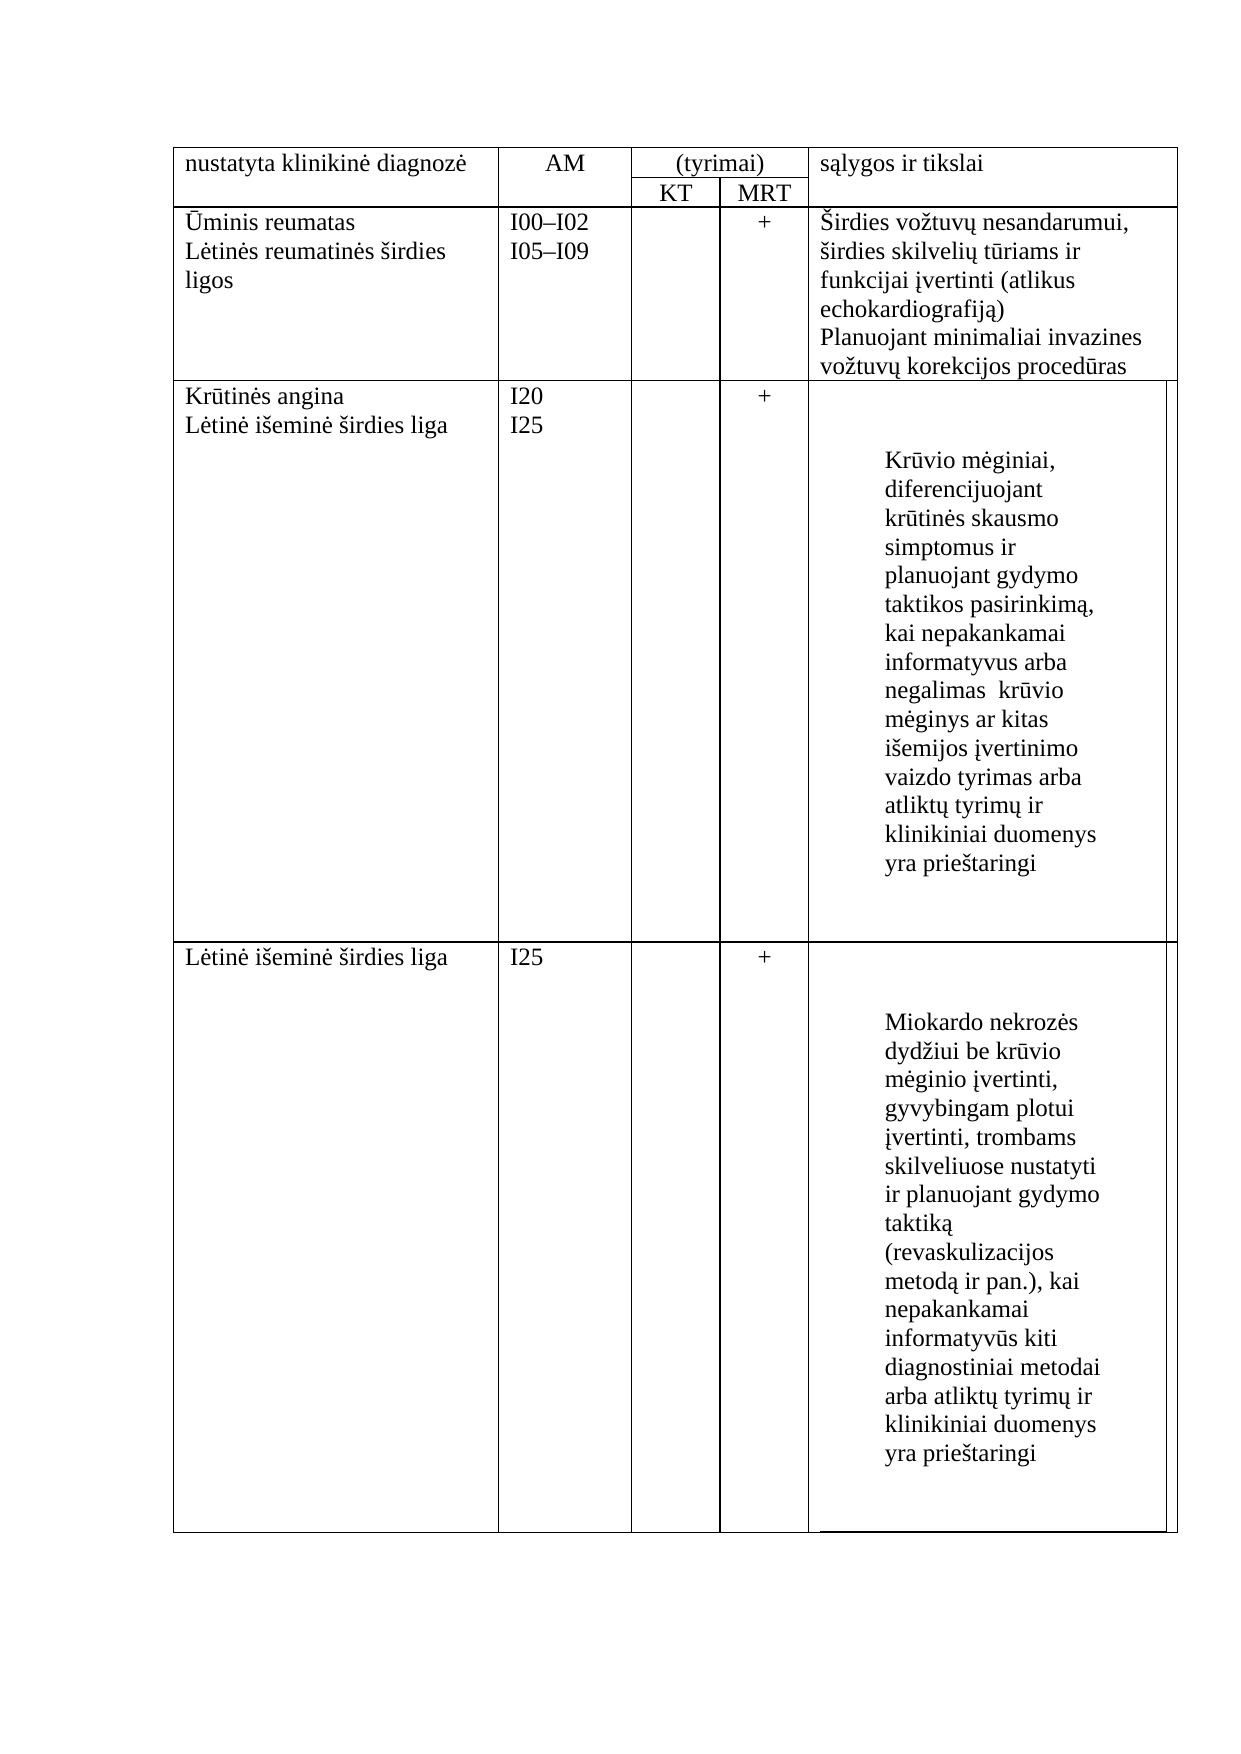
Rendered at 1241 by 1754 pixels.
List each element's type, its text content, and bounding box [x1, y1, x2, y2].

table_cell MRT [721, 178, 808, 206]
table_cell + [721, 381, 808, 941]
table_cell Krūtinės angina Lėtinė išeminė širdies liga [174, 381, 498, 941]
table_header sąlygos ir tikslai [809, 148, 1177, 206]
table_cell Krūvio mėginiai, diferencijuojant krūtinės skausmo simptomus ir planuojant gydymo taktikos pasirinkimą, kai nepakankamai informatyvus arba negalimas krūvio mėginys ar kitas išemijos įvertinimo vaizdo tyrimas arba atliktų tyrimų ir klinikiniai duomenys yra prieštaringi [809, 381, 1166, 941]
table_cell [632, 943, 719, 1532]
table_cell + [721, 943, 808, 1532]
table_cell [1167, 381, 1177, 941]
table_cell Lėtinė išeminė širdies liga [174, 943, 498, 1532]
table_cell [632, 208, 719, 380]
table_cell Miokardo nekrozės dydžiui be krūvio mėginio įvertinti, gyvybingam plotui įvertinti, trombams skilveliuose nustatyti ir planuojant gydymo taktiką (revaskulizacijos metodą ir pan.), kai nepakankamai informatyvūs kiti diagnostiniai metodai arba atliktų tyrimų ir klinikiniai duomenys yra prieštaringi [809, 943, 1166, 1532]
table_cell I00–I02 I05–I09 [499, 208, 631, 380]
table_cell I25 [499, 943, 631, 1532]
table_cell [632, 381, 719, 941]
table_cell Ūminis reumatas Lėtinės reumatinės širdies ligos [174, 208, 498, 380]
table_cell I20 I25 [499, 381, 631, 941]
table_header AM [499, 148, 631, 206]
table_cell Širdies vožtuvų nesandarumui, širdies skilvelių tūriams ir funkcijai įvertinti (atlikus echokardiografiją) Planuojant minimaliai invazines vožtuvų korekcijos procedūras [809, 208, 1177, 380]
table_cell KT [632, 178, 719, 206]
table_header (tyrimai) [632, 148, 808, 177]
table_cell + [721, 208, 808, 380]
table_header nustatyta klinikinė diagnozė [174, 148, 498, 206]
